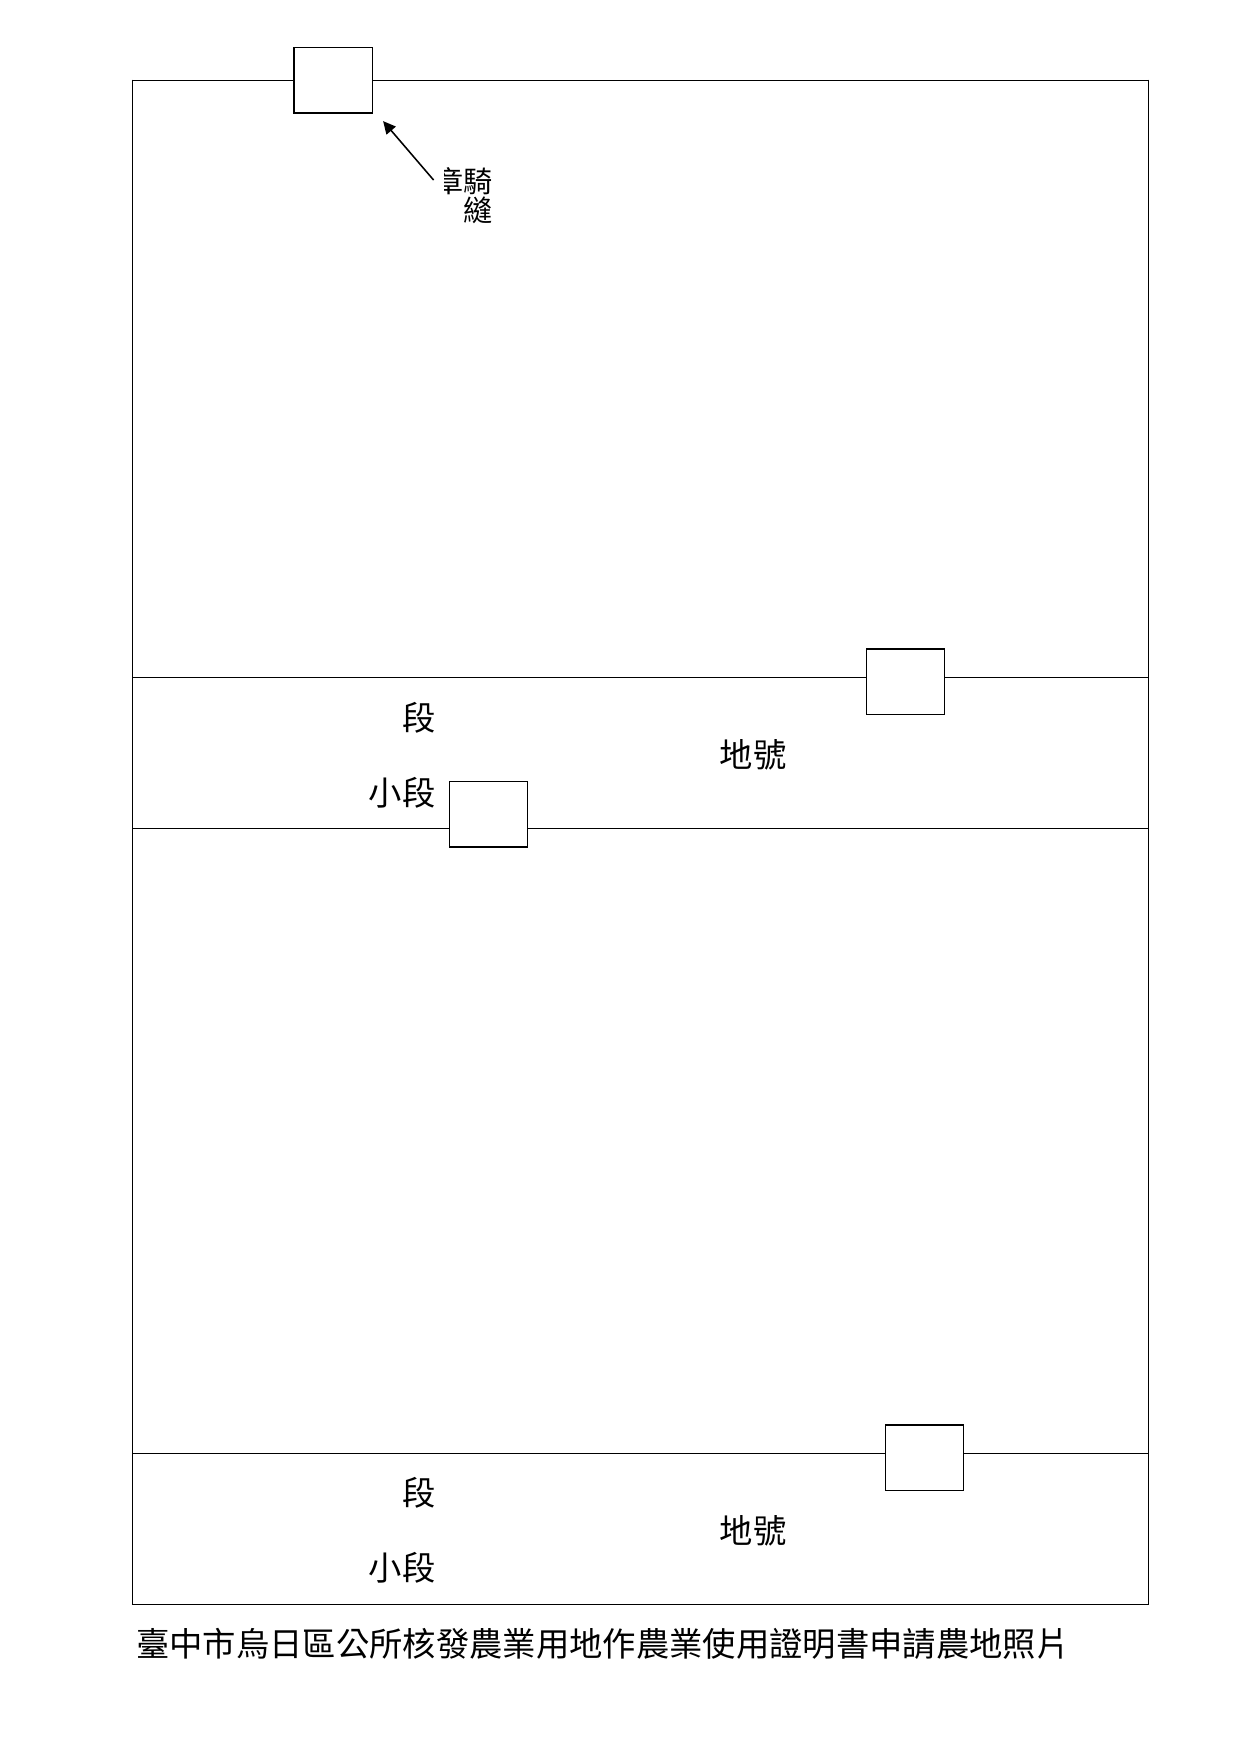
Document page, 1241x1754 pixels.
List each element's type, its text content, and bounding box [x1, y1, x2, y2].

table_header [133, 81, 1148, 677]
table_cell 段 小段 [133, 678, 717, 828]
table_cell 地號 [717, 1454, 1148, 1604]
table_cell 地號 [717, 678, 1148, 828]
text 臺中市烏日區公所核發農業用地作農業使用證明書申請農地照片 [136, 1605, 1140, 1680]
table_cell 段 小段 [133, 1454, 717, 1604]
table_cell [133, 829, 1148, 1453]
